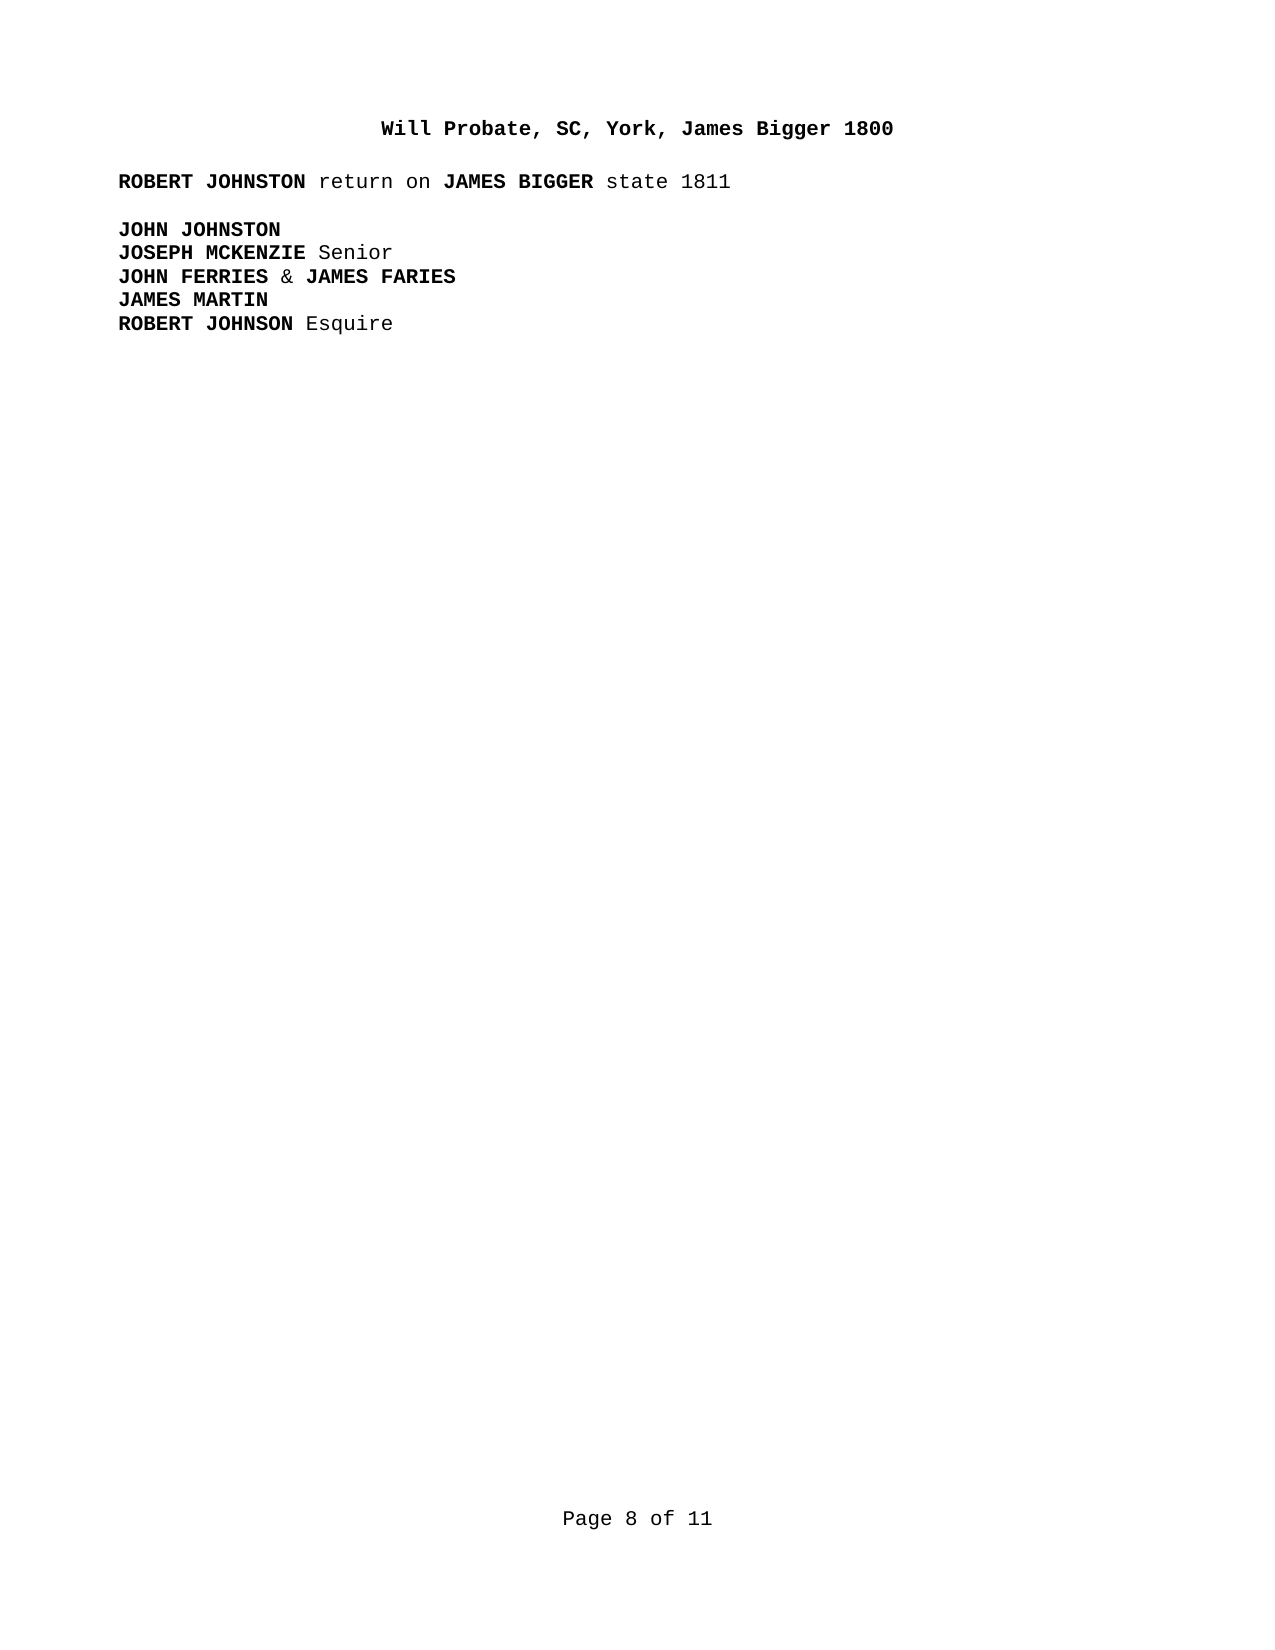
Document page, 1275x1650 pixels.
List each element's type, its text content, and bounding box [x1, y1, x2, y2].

text James Martin [118, 289, 1157, 313]
text John Ferries & James Faries [118, 266, 1157, 289]
text John Johnston [118, 218, 1157, 242]
text Robert Johnson Esquire [118, 313, 1157, 337]
text Robert Johnston return on James bigger state 1811 [118, 171, 1157, 195]
text Joseph McKenzie Senior [118, 242, 1157, 266]
